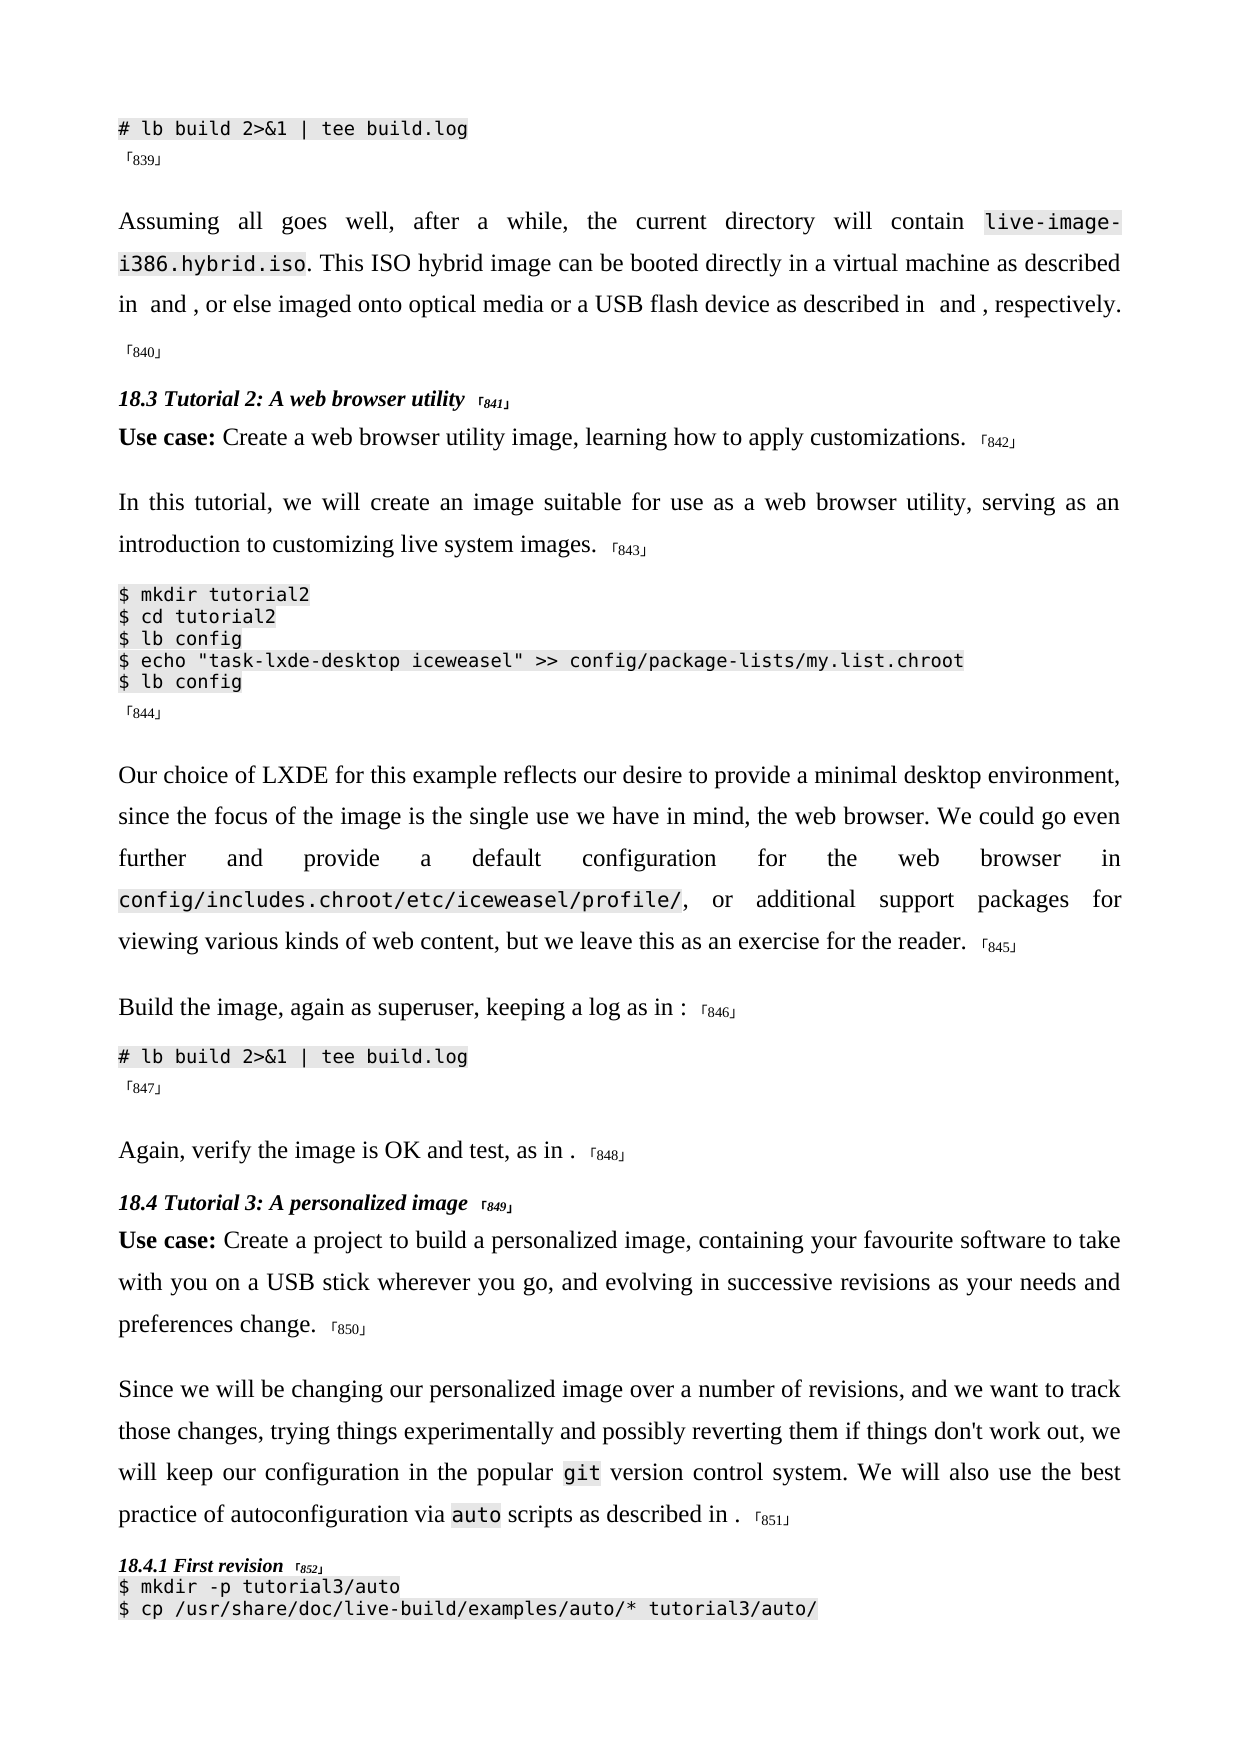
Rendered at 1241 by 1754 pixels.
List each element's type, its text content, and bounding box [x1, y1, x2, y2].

text $ echo "task-lxde-desktop iceweasel" >> config/package-lists/my.list.chroot [118, 649, 1122, 671]
text $ cp /usr/share/doc/live-build/examples/auto/* tutorial3/auto/ [818, 1598, 1122, 1620]
subtitle 18.3 Tutorial 2: A web browser utility 「841」 [118, 386, 1122, 411]
text Assuming all goes well, after a while, the current directory will contain live-image-i386.hybrid.iso. This ISO hybrid image can be booted directly in a virtual machine as described in Testing an ISO image with Qemu and Testing an ISO image with VirtualBox, or else imaged onto optical media or a USB flash device as described in Burning an ISO image to a physical medium and Copying an ISO hybrid image to a USB stick, respectively. 「840」 [118, 207, 1122, 360]
text $ mkdir tutorial2 [310, 584, 1122, 606]
text # lb build 2>&1 | tee build.log [468, 1046, 1122, 1068]
text $ lb config [242, 628, 1122, 649]
text $ cd tutorial2 [276, 606, 1122, 628]
text In this tutorial, we will create an image suitable for use as a web browser utility, serving as an introduction to customizing live system images. 「843」 [118, 488, 1122, 558]
text Since we will be changing our personalized image over a number of revisions, and we want to track those changes, trying things experimentally and possibly reverting them if things don't work out, we will keep our configuration in the popular git version control system. We will also use the best practice of autoconfiguration via auto scripts as described in Managing a configuration. 「851」 [118, 1375, 1122, 1528]
text # lb build 2>&1 | tee build.log [468, 118, 1122, 140]
text Use case: Create a project to build a personalized image, containing your favourite software to take with you on a USB stick wherever you go, and evolving in successive revisions as your needs and preferences change. 「850」 [118, 1227, 1122, 1338]
subtitle 18.4.1 First revision 「852」 [118, 1554, 1122, 1576]
text 「847」 [118, 1068, 1122, 1096]
text 「839」 [118, 140, 1122, 168]
text $ lb config [242, 671, 1122, 693]
text Build the image, again as superuser, keeping a log as in Tutorial 1: 「846」 [118, 993, 1122, 1021]
text $ mkdir -p tutorial3/auto [400, 1576, 1122, 1598]
text Again, verify the image is OK and test, as in Tutorial 1. 「848」 [118, 1136, 1122, 1164]
text Our choice of LXDE for this example reflects our desire to provide a minimal desktop environment, since the focus of the image is the single use we have in mind, the web browser. We could go even further and provide a default configuration for the web browser in config/includes.chroot/etc/iceweasel/profile/, or additional support packages for viewing various kinds of web content, but we leave this as an exercise for the reader. 「845」 [118, 761, 1122, 955]
text Use case: Create a web browser utility image, learning how to apply customizations. 「842」 [118, 423, 1122, 451]
text 「844」 [118, 693, 1122, 721]
subtitle 18.4 Tutorial 3: A personalized image 「849」 [118, 1189, 1122, 1215]
